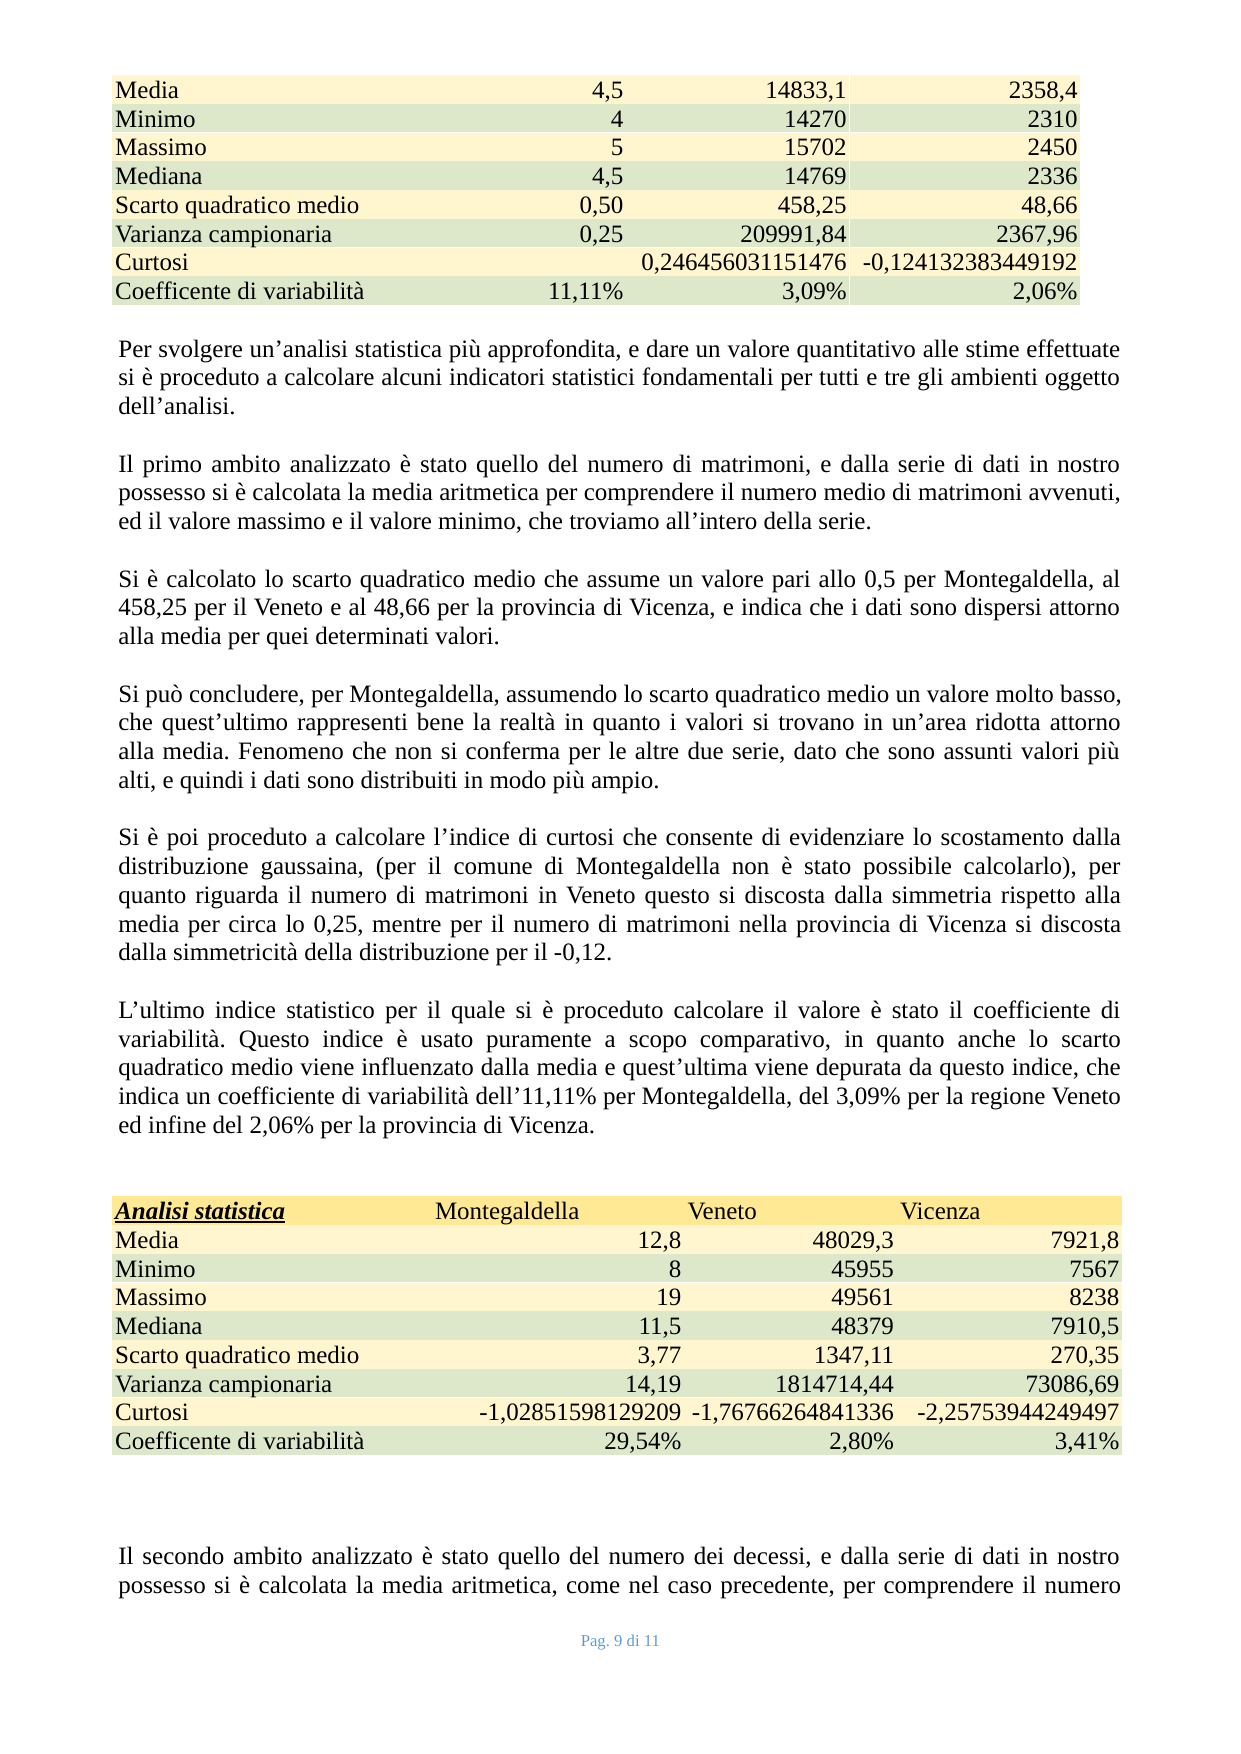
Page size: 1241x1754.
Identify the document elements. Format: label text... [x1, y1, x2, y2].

table_cell 11,5 [432, 1311, 684, 1340]
table_cell Curtosi [112, 1398, 432, 1426]
text Per svolgere un’analisi statistica più approfondita, e dare un valore quantitativo alle stime effettuate si è proceduto a calcolare alcuni indicatori statistici fondamentali per tutti e tre gli ambienti oggetto dell’analisi. [118, 334, 1122, 420]
table_cell 0,246456031151476 [626, 248, 849, 276]
table_cell 270,35 [897, 1340, 1122, 1369]
table_header Montegaldella [432, 1196, 684, 1225]
table_cell Varianza campionaria [112, 219, 454, 247]
table_cell 15702 [626, 133, 849, 161]
table_cell Coefficente di variabilità [112, 1426, 432, 1455]
table_cell 7921,8 [897, 1225, 1122, 1254]
table_cell 2450 [850, 133, 1080, 161]
table_cell 49561 [684, 1283, 897, 1311]
table_cell Minimo [112, 104, 454, 132]
table_cell 14769 [626, 161, 849, 190]
table_cell 0,50 [454, 190, 626, 219]
table_cell 209991,84 [626, 219, 849, 247]
table_header Vicenza [897, 1196, 1122, 1225]
table_header Analisi statistica [112, 1196, 432, 1225]
table_cell Minimo [112, 1254, 432, 1282]
table_cell 2367,96 [850, 219, 1080, 247]
table_cell Media [112, 1225, 432, 1254]
table_cell 8238 [897, 1283, 1122, 1311]
table_cell 14833,1 [626, 75, 849, 104]
table_cell Massimo [112, 1283, 432, 1311]
table_cell 29,54% [432, 1426, 684, 1455]
text Il primo ambito analizzato è stato quello del numero di matrimoni, e dalla serie di dati in nostro possesso si è calcolata la media aritmetica per comprendere il numero medio di matrimoni avvenuti, ed il valore massimo e il valore minimo, che troviamo all’intero della serie. [118, 449, 1122, 535]
table_cell -2,25753944249497 [897, 1398, 1122, 1426]
table_cell 7567 [897, 1254, 1122, 1282]
table_cell 458,25 [626, 190, 849, 219]
table_cell 0,25 [454, 219, 626, 247]
table_cell 5 [454, 133, 626, 161]
text Si può concludere, per Montegaldella, assumendo lo scarto quadratico medio un valore molto basso, che quest’ultimo rappresenti bene la realtà in quanto i valori si trovano in un’area ridotta attorno alla media. Fenomeno che non si conferma per le altre due serie, dato che sono assunti valori più alti, e quindi i dati sono distribuiti in modo più ampio. [118, 679, 1122, 794]
table_cell 73086,69 [897, 1369, 1122, 1397]
table_cell Massimo [112, 133, 454, 161]
table_cell 48379 [684, 1311, 897, 1340]
table_cell 14,19 [432, 1369, 684, 1397]
table_cell Media [112, 75, 454, 104]
table_cell Scarto quadratico medio [112, 190, 454, 219]
table_cell 2310 [850, 104, 1080, 132]
table_cell 3,77 [432, 1340, 684, 1369]
table_cell -1,02851598129209 [432, 1398, 684, 1426]
text L’ultimo indice statistico per il quale si è proceduto calcolare il valore è stato il coefficiente di variabilità. Questo indice è usato puramente a scopo comparativo, in quanto anche lo scarto quadratico medio viene influenzato dalla media e quest’ultima viene depurata da questo indice, che indica un coefficiente di variabilità dell’11,11% per Montegaldella, del 3,09% per la regione Veneto ed infine del 2,06% per la provincia di Vicenza. [118, 995, 1122, 1139]
table_cell 14270 [626, 104, 849, 132]
table_cell 4,5 [454, 75, 626, 104]
table_cell 2336 [850, 161, 1080, 190]
table_cell -1,76766264841336 [684, 1398, 897, 1426]
table_cell 4 [454, 104, 626, 132]
table_cell Curtosi [112, 248, 454, 276]
table_cell 48029,3 [684, 1225, 897, 1254]
table_cell -0,124132383449192 [850, 248, 1080, 276]
table_cell Mediana [112, 161, 454, 190]
text Si è calcolato lo scarto quadratico medio che assume un valore pari allo 0,5 per Montegaldella, al 458,25 per il Veneto e al 48,66 per la provincia di Vicenza, e indica che i dati sono dispersi attorno alla media per quei determinati valori. [118, 564, 1122, 650]
table_cell 48,66 [850, 190, 1080, 219]
table_header Veneto [684, 1196, 897, 1225]
table_cell 3,41% [897, 1426, 1122, 1455]
table_cell 7910,5 [897, 1311, 1122, 1340]
table_cell 11,11% [454, 276, 626, 305]
table_cell 2,80% [684, 1426, 897, 1455]
table_cell 3,09% [626, 276, 849, 305]
table_cell 8 [432, 1254, 684, 1282]
table_cell 4,5 [454, 161, 626, 190]
table_cell Varianza campionaria [112, 1369, 432, 1397]
text Il secondo ambito analizzato è stato quello del numero dei decessi, e dalla serie di dati in nostro possesso si è calcolata la media aritmetica, come nel caso precedente, per comprendere il numero [118, 1541, 1122, 1599]
table_cell Scarto quadratico medio [112, 1340, 432, 1369]
table_cell Mediana [112, 1311, 432, 1340]
table_cell 1814714,44 [684, 1369, 897, 1397]
table_cell 2358,4 [850, 75, 1080, 104]
table_cell 1347,11 [684, 1340, 897, 1369]
table_cell 12,8 [432, 1225, 684, 1254]
text Si è poi proceduto a calcolare l’indice di curtosi che consente di evidenziare lo scostamento dalla distribuzione gaussaina, (per il comune di Montegaldella non è stato possibile calcolarlo), per quanto riguarda il numero di matrimoni in Veneto questo si discosta dalla simmetria rispetto alla media per circa lo 0,25, mentre per il numero di matrimoni nella provincia di Vicenza si discosta dalla simmetricità della distribuzione per il -0,12. [118, 822, 1122, 966]
table_cell 2,06% [850, 276, 1080, 305]
table_cell 45955 [684, 1254, 897, 1282]
table_cell [454, 248, 626, 276]
table_cell Coefficente di variabilità [112, 276, 454, 305]
table_cell 19 [432, 1283, 684, 1311]
